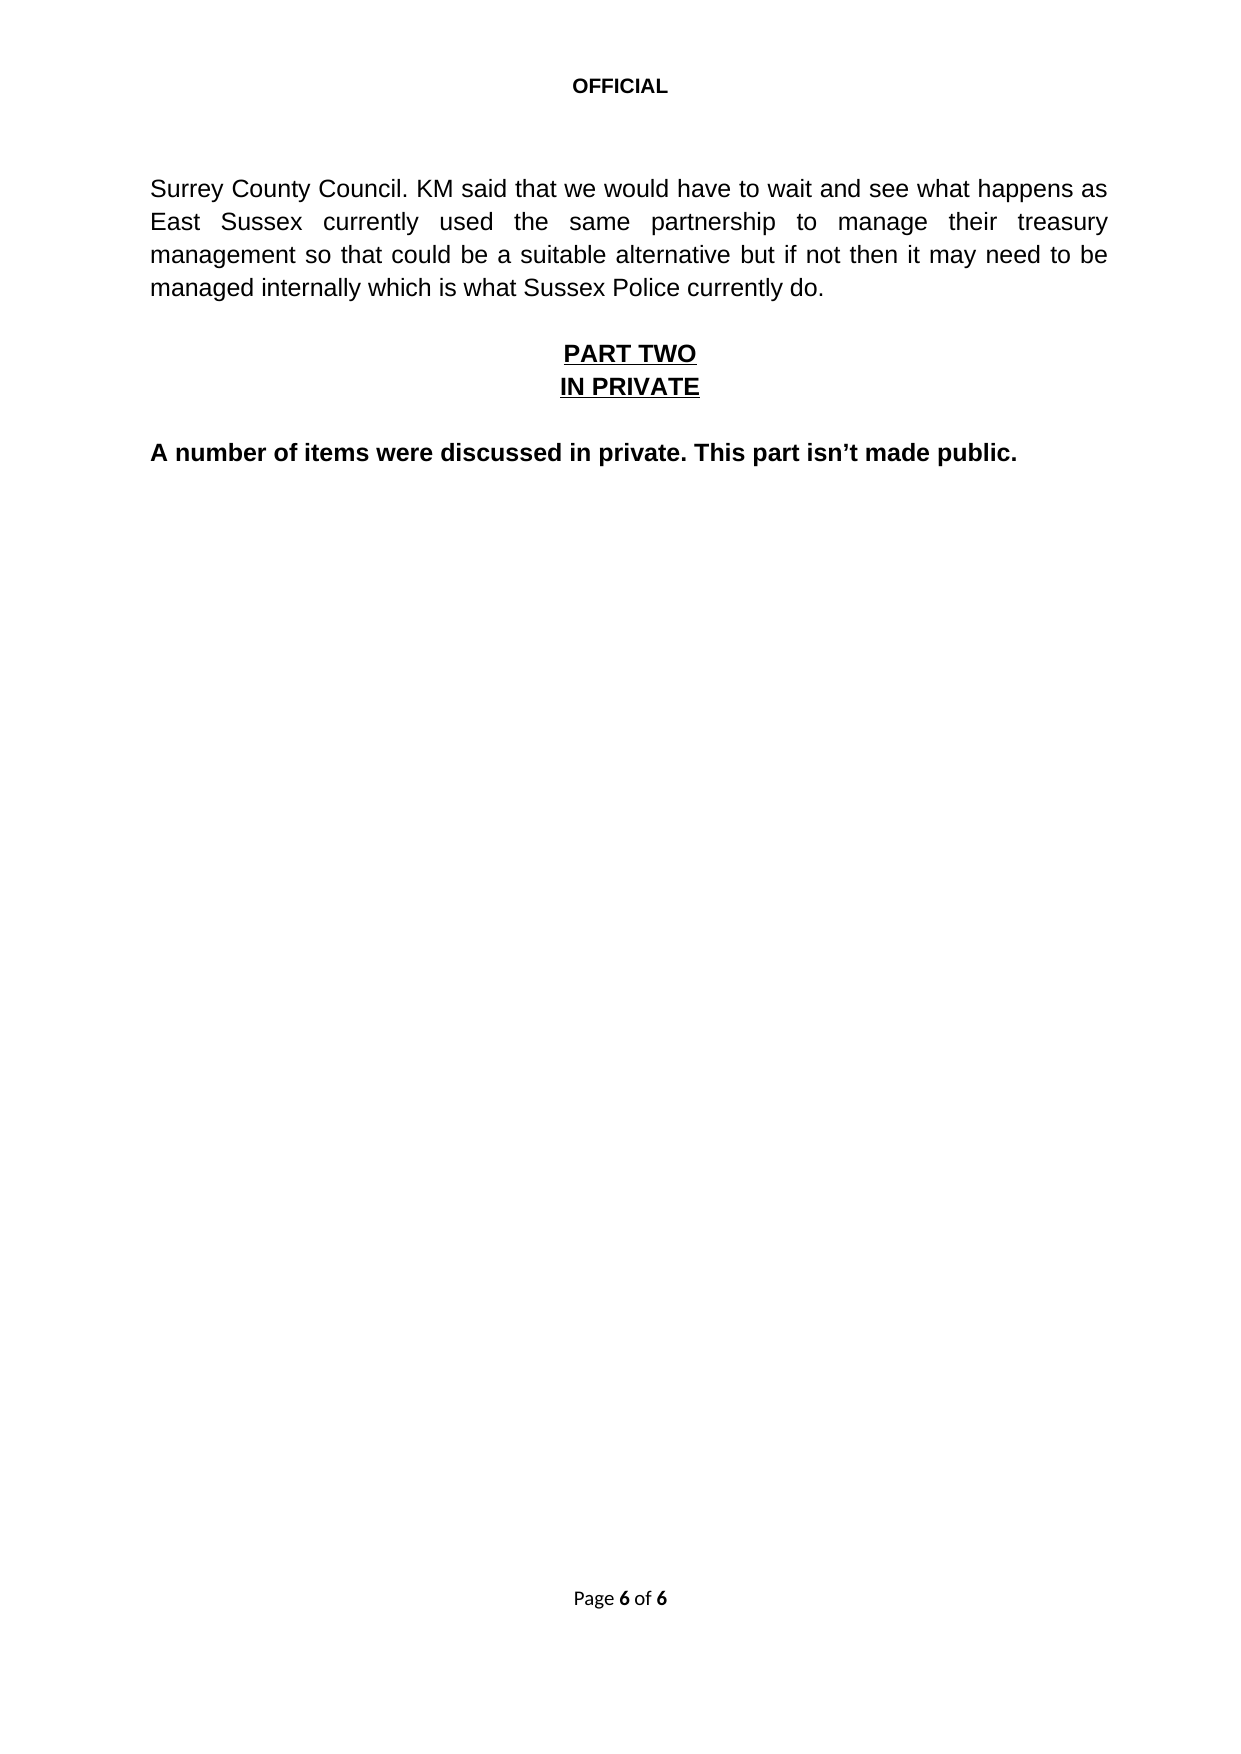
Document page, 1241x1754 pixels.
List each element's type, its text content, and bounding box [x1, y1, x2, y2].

text IN PRIVATE [150, 372, 1110, 401]
text Surrey County Council. KM said that we would have to wait and see what happens as East Sussex currently used the same partnership to manage their treasury management so that could be a suitable alternative but if not then it may need to be managed internally which is what Sussex Police currently do. [150, 174, 1110, 302]
text PART TWO [150, 339, 1110, 368]
text A number of items were discussed in private. This part isn’t made public. [150, 438, 1110, 467]
